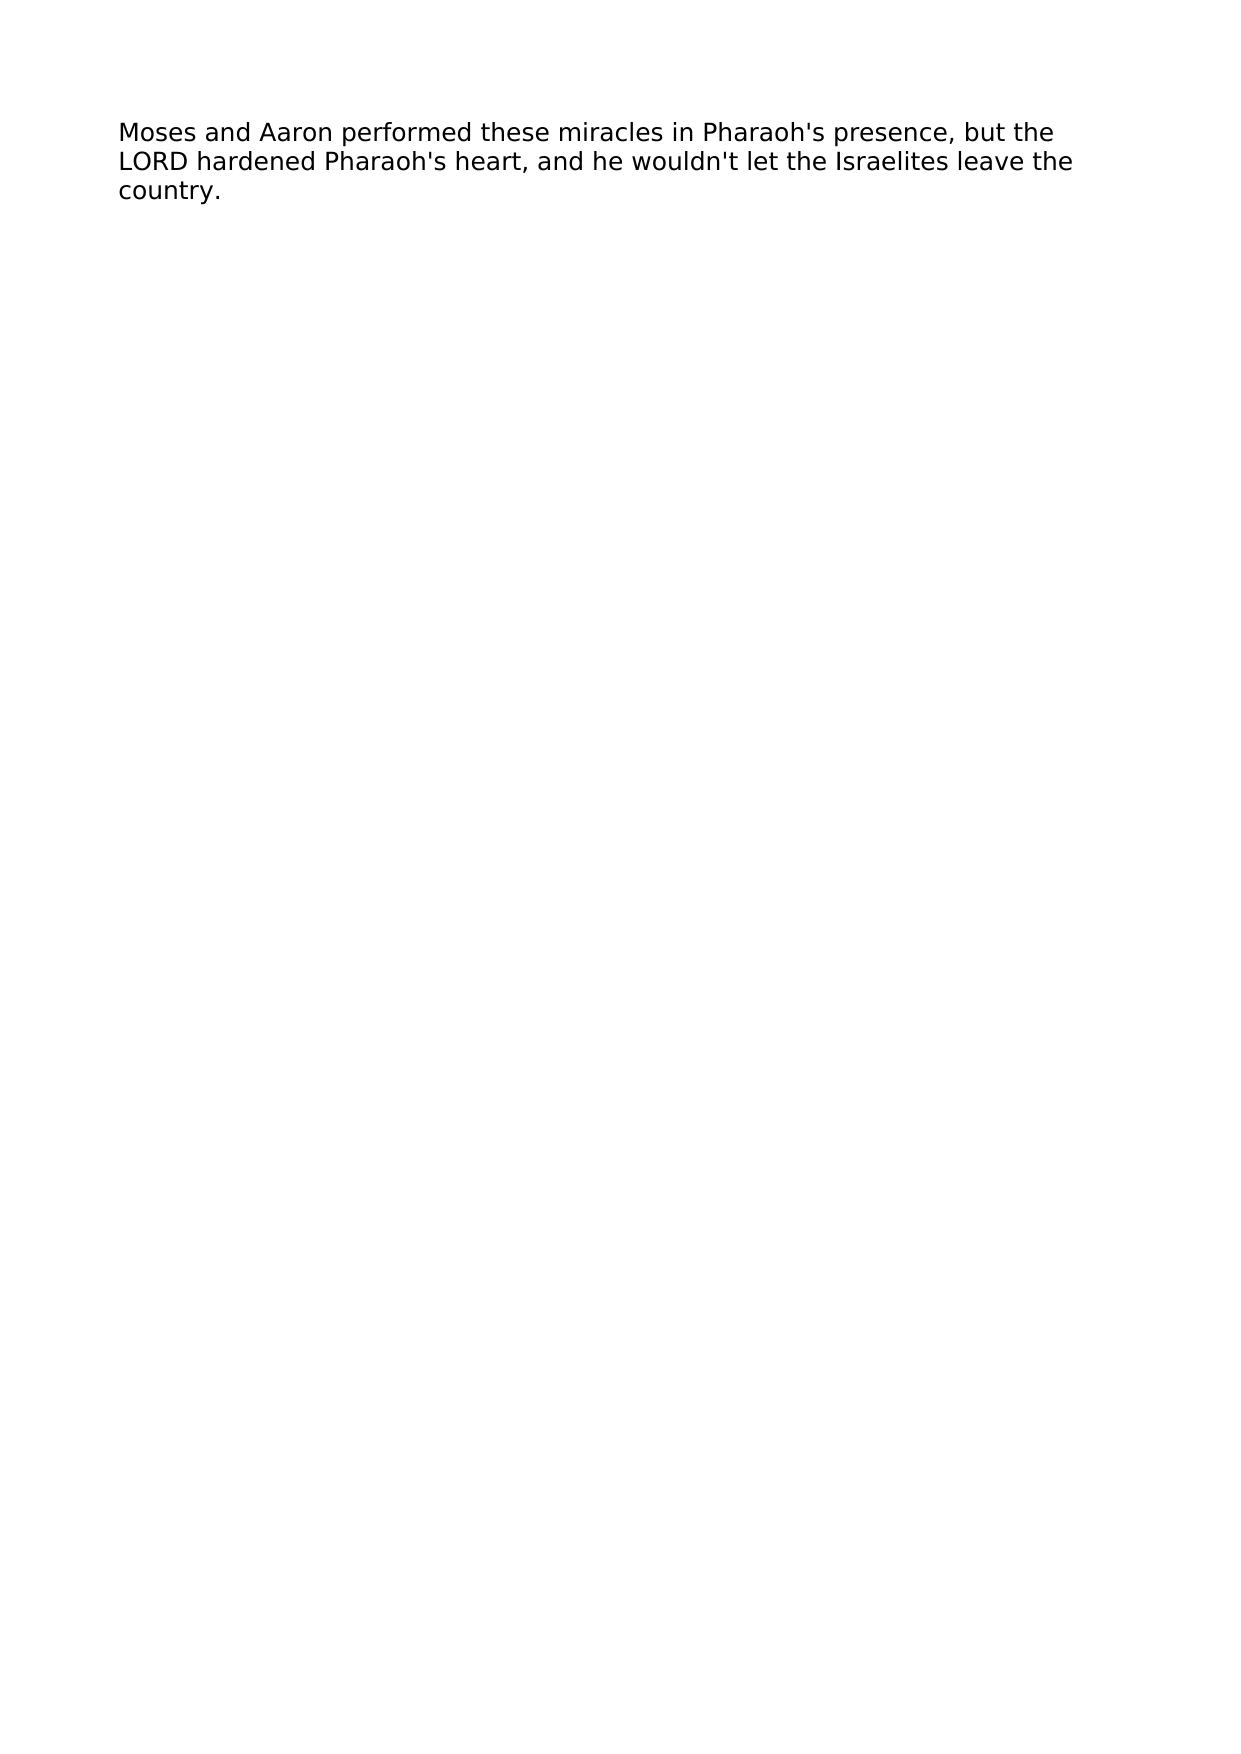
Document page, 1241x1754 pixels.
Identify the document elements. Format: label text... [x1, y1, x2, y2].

text Moses and Aaron performed these miracles in Pharaoh's presence, but the LORD hardened Pharaoh's heart, and he wouldn't let the Israelites leave the country. [118, 118, 1122, 206]
